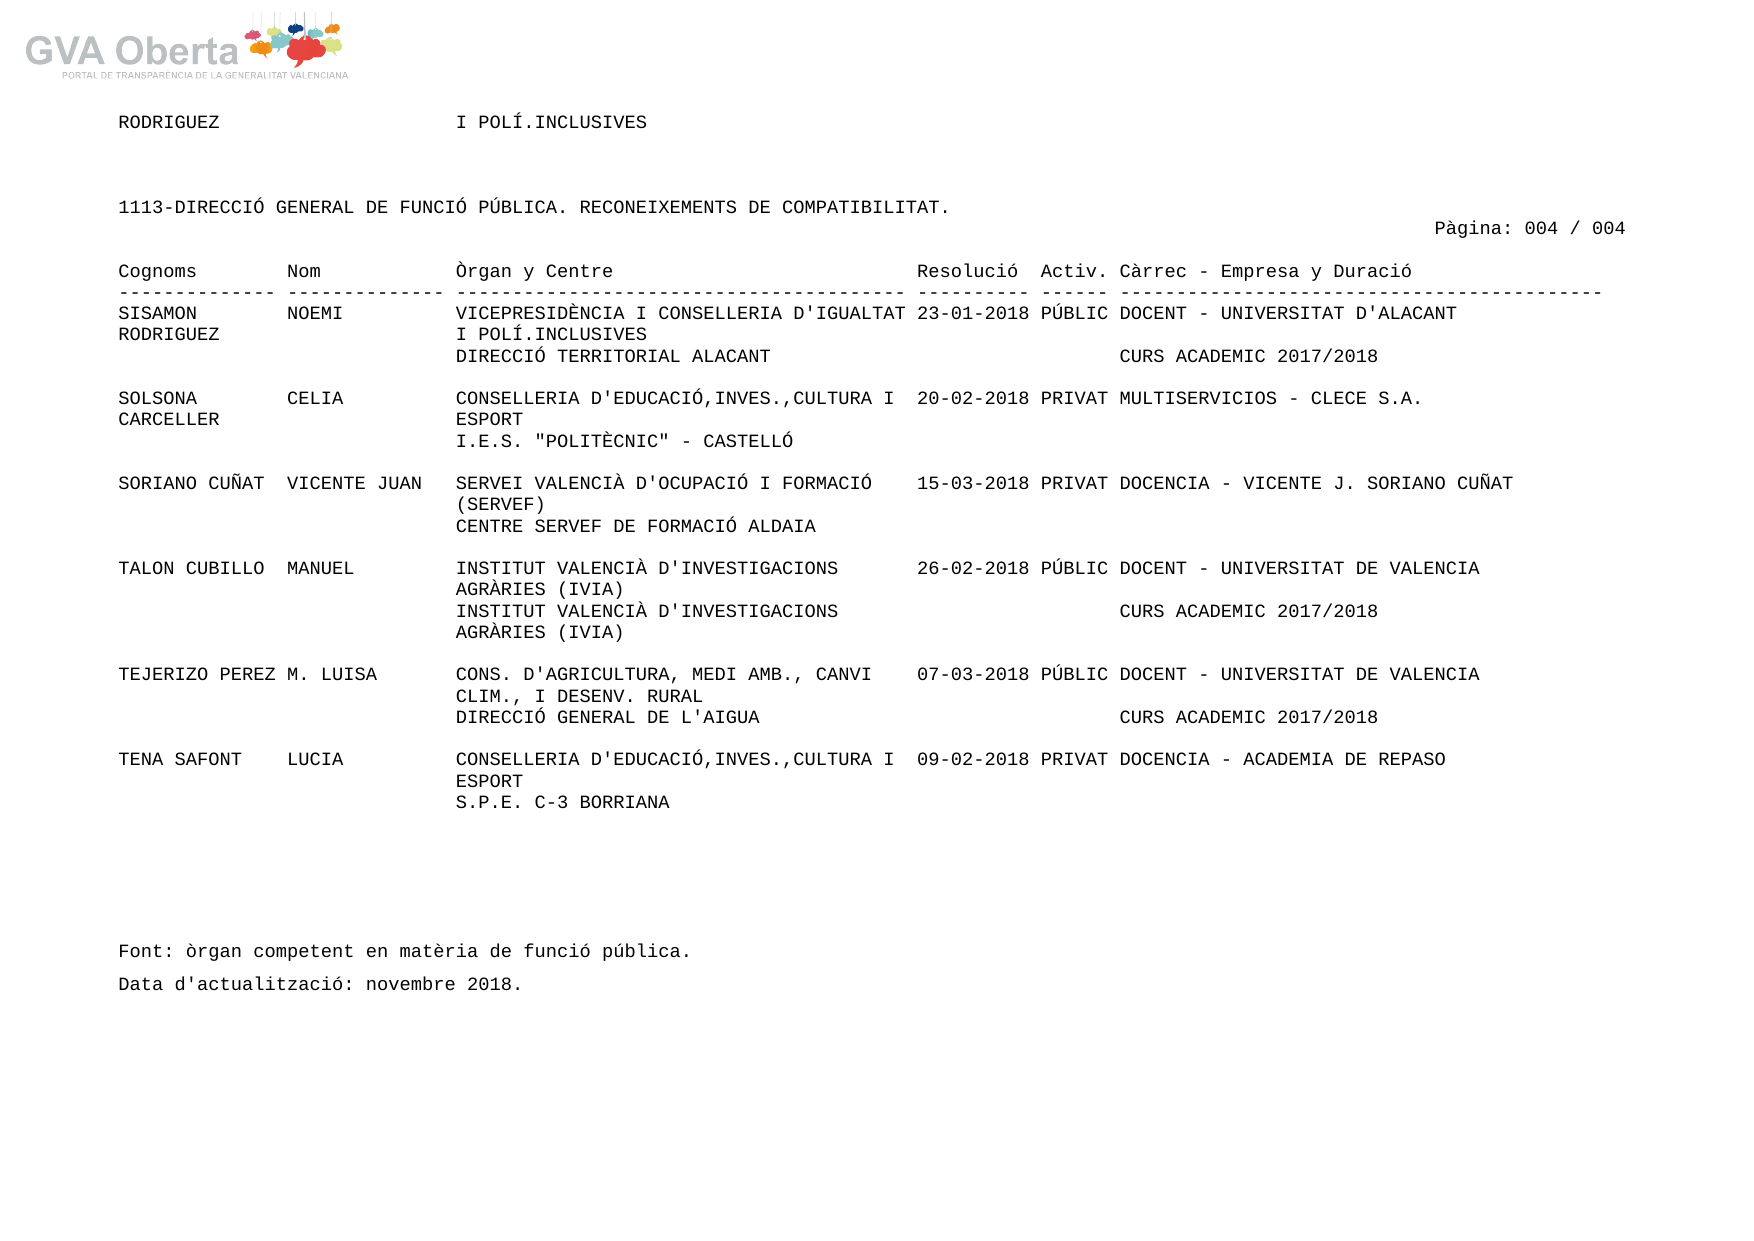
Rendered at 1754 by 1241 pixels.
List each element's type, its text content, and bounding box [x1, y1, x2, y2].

text S.P.E. C-3 BORRIANA [118, 793, 1636, 814]
text RODRIGUEZ I POLÍ.INCLUSIVES [118, 113, 1636, 134]
text Pàgina: 004 / 004 [118, 219, 1636, 240]
text TEJERIZO PEREZ M. LUISA CONS. D'AGRICULTURA, MEDI AMB., CANVI 07-03-2018 PÚBLIC DOCENT - UNIVERSITAT DE VALENCIA [118, 665, 1636, 686]
text 1113-DIRECCIÓ GENERAL DE FUNCIÓ PÚBLICA. RECONEIXEMENTS DE COMPATIBILITAT. [118, 198, 1636, 219]
text CLIM., I DESENV. RURAL [118, 686, 1636, 708]
text Font: òrgan competent en matèria de funció pública. [118, 941, 1636, 963]
text Cognoms Nom Òrgan y Centre Resolució Activ. Càrrec - Empresa y Duració [118, 261, 1636, 283]
text SISAMON NOEMI VICEPRESIDÈNCIA I CONSELLERIA D'IGUALTAT 23-01-2018 PÚBLIC DOCENT - UNIVERSITAT D'ALACANT [118, 304, 1636, 325]
text SOLSONA CELIA CONSELLERIA D'EDUCACIÓ,INVES.,CULTURA I 20-02-2018 PRIVAT MULTISERVICIOS - CLECE S.A. [118, 389, 1636, 410]
text (SERVEF) [118, 495, 1636, 516]
text I.E.S. "POLITÈCNIC" - CASTELLÓ [118, 431, 1636, 453]
text TALON CUBILLO MANUEL INSTITUT VALENCIÀ D'INVESTIGACIONS 26-02-2018 PÚBLIC DOCENT - UNIVERSITAT DE VALENCIA [118, 559, 1636, 580]
text DIRECCIÓ TERRITORIAL ALACANT CURS ACADEMIC 2017/2018 [118, 346, 1636, 368]
text Data d'actualització: novembre 2018. [118, 975, 1636, 996]
text DIRECCIÓ GENERAL DE L'AIGUA CURS ACADEMIC 2017/2018 [118, 708, 1636, 729]
text -------------- -------------- ---------------------------------------- ---------- ------ ------------------------------------------- [118, 283, 1636, 304]
text AGRÀRIES (IVIA) [118, 580, 1636, 601]
text INSTITUT VALENCIÀ D'INVESTIGACIONS CURS ACADEMIC 2017/2018 [118, 601, 1636, 623]
text CENTRE SERVEF DE FORMACIÓ ALDAIA [118, 516, 1636, 538]
text SORIANO CUÑAT VICENTE JUAN SERVEI VALENCIÀ D'OCUPACIÓ I FORMACIÓ 15-03-2018 PRIVAT DOCENCIA - VICENTE J. SORIANO CUÑAT [118, 474, 1636, 495]
picture [0, 0, 366, 100]
text AGRÀRIES (IVIA) [118, 623, 1636, 644]
text CARCELLER ESPORT [118, 410, 1636, 431]
text TENA SAFONT LUCIA CONSELLERIA D'EDUCACIÓ,INVES.,CULTURA I 09-02-2018 PRIVAT DOCENCIA - ACADEMIA DE REPASO [118, 750, 1636, 771]
text ESPORT [118, 771, 1636, 793]
text RODRIGUEZ I POLÍ.INCLUSIVES [118, 325, 1636, 346]
